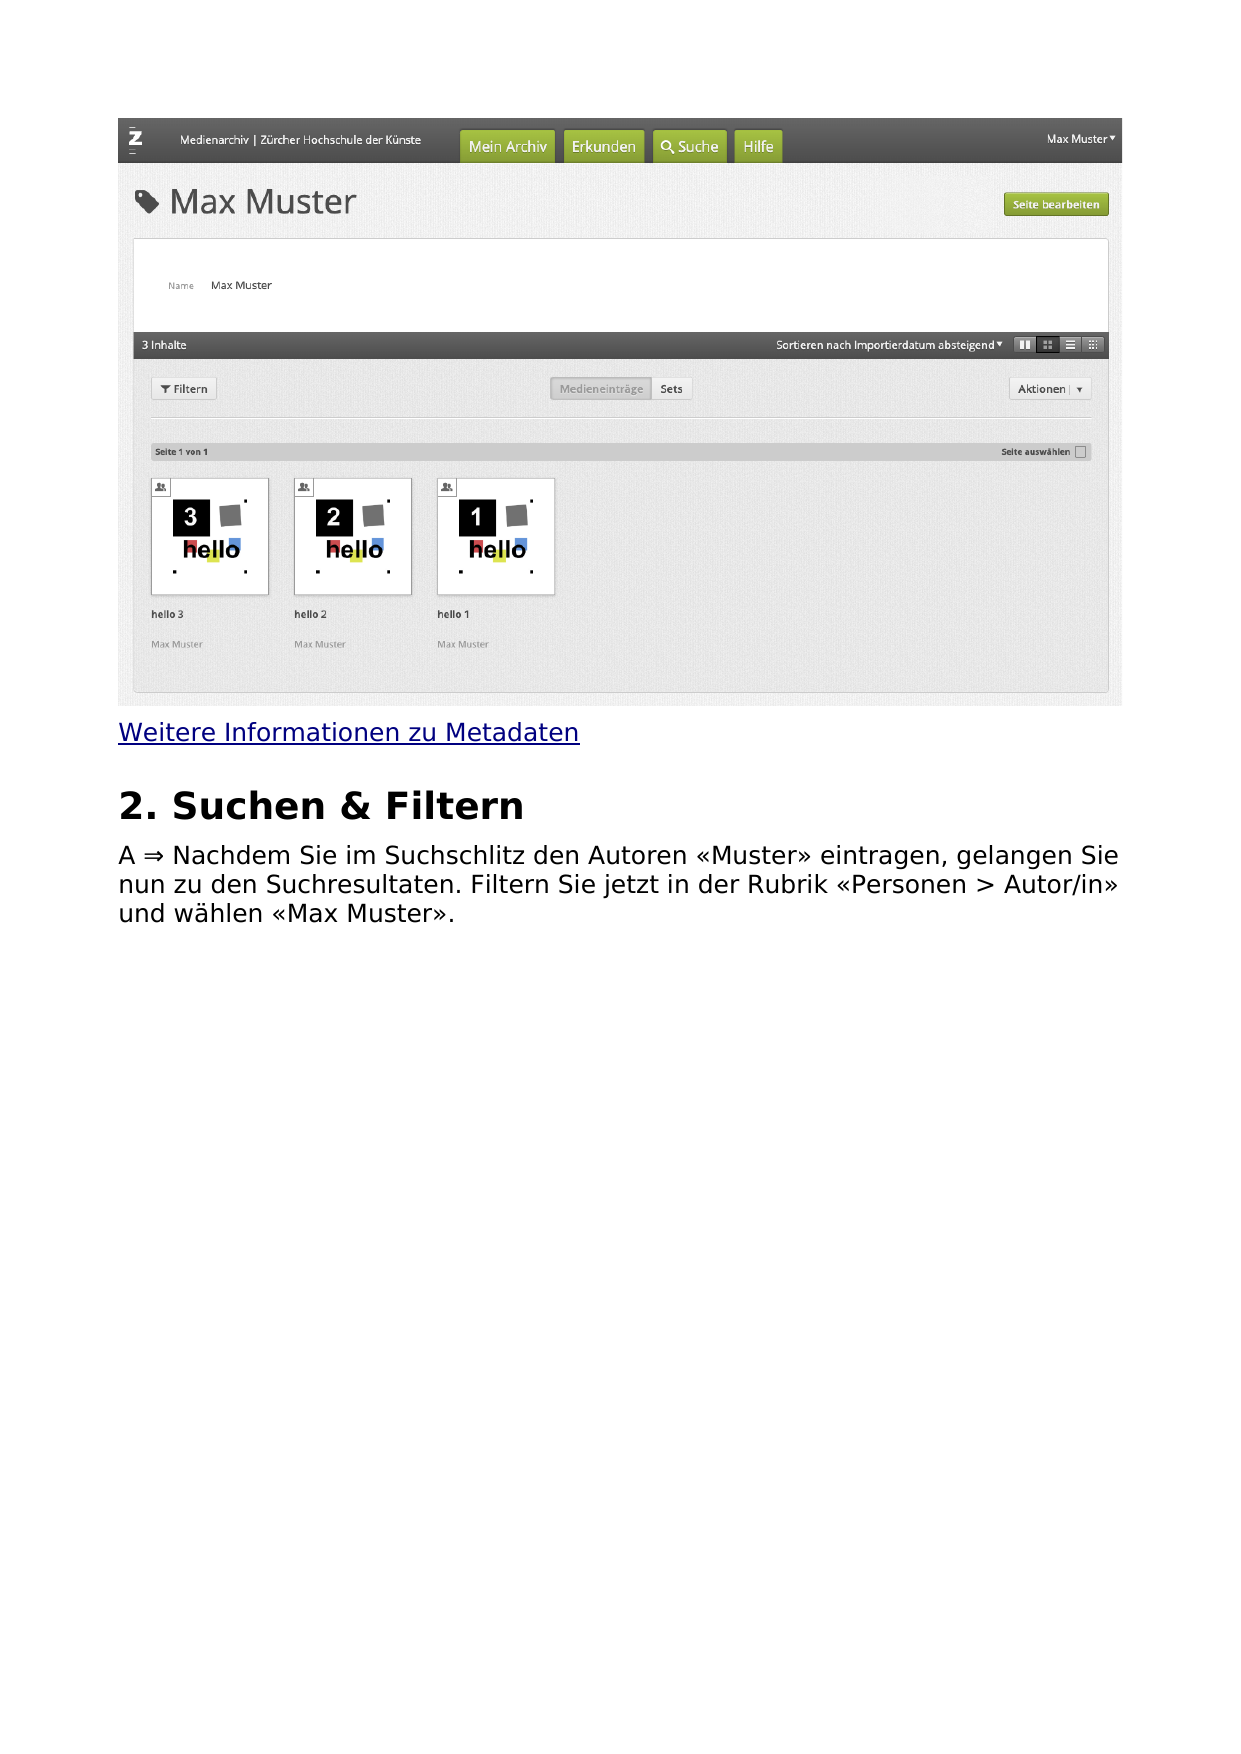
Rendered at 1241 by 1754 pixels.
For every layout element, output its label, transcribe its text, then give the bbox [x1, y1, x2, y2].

subtitle 2. Suchen & Filtern [118, 785, 1122, 829]
text Weitere Informationen zu Metadaten [118, 718, 1122, 747]
text A ⇒ Nachdem Sie im Suchschlitz den Autoren «Muster» eintragen, gelangen Sie nun zu den Suchresultaten. Filtern Sie jetzt in der Rubrik «Personen > Autor/in» und wählen «Max Muster». [118, 841, 1122, 929]
picture [118, 118, 1123, 706]
